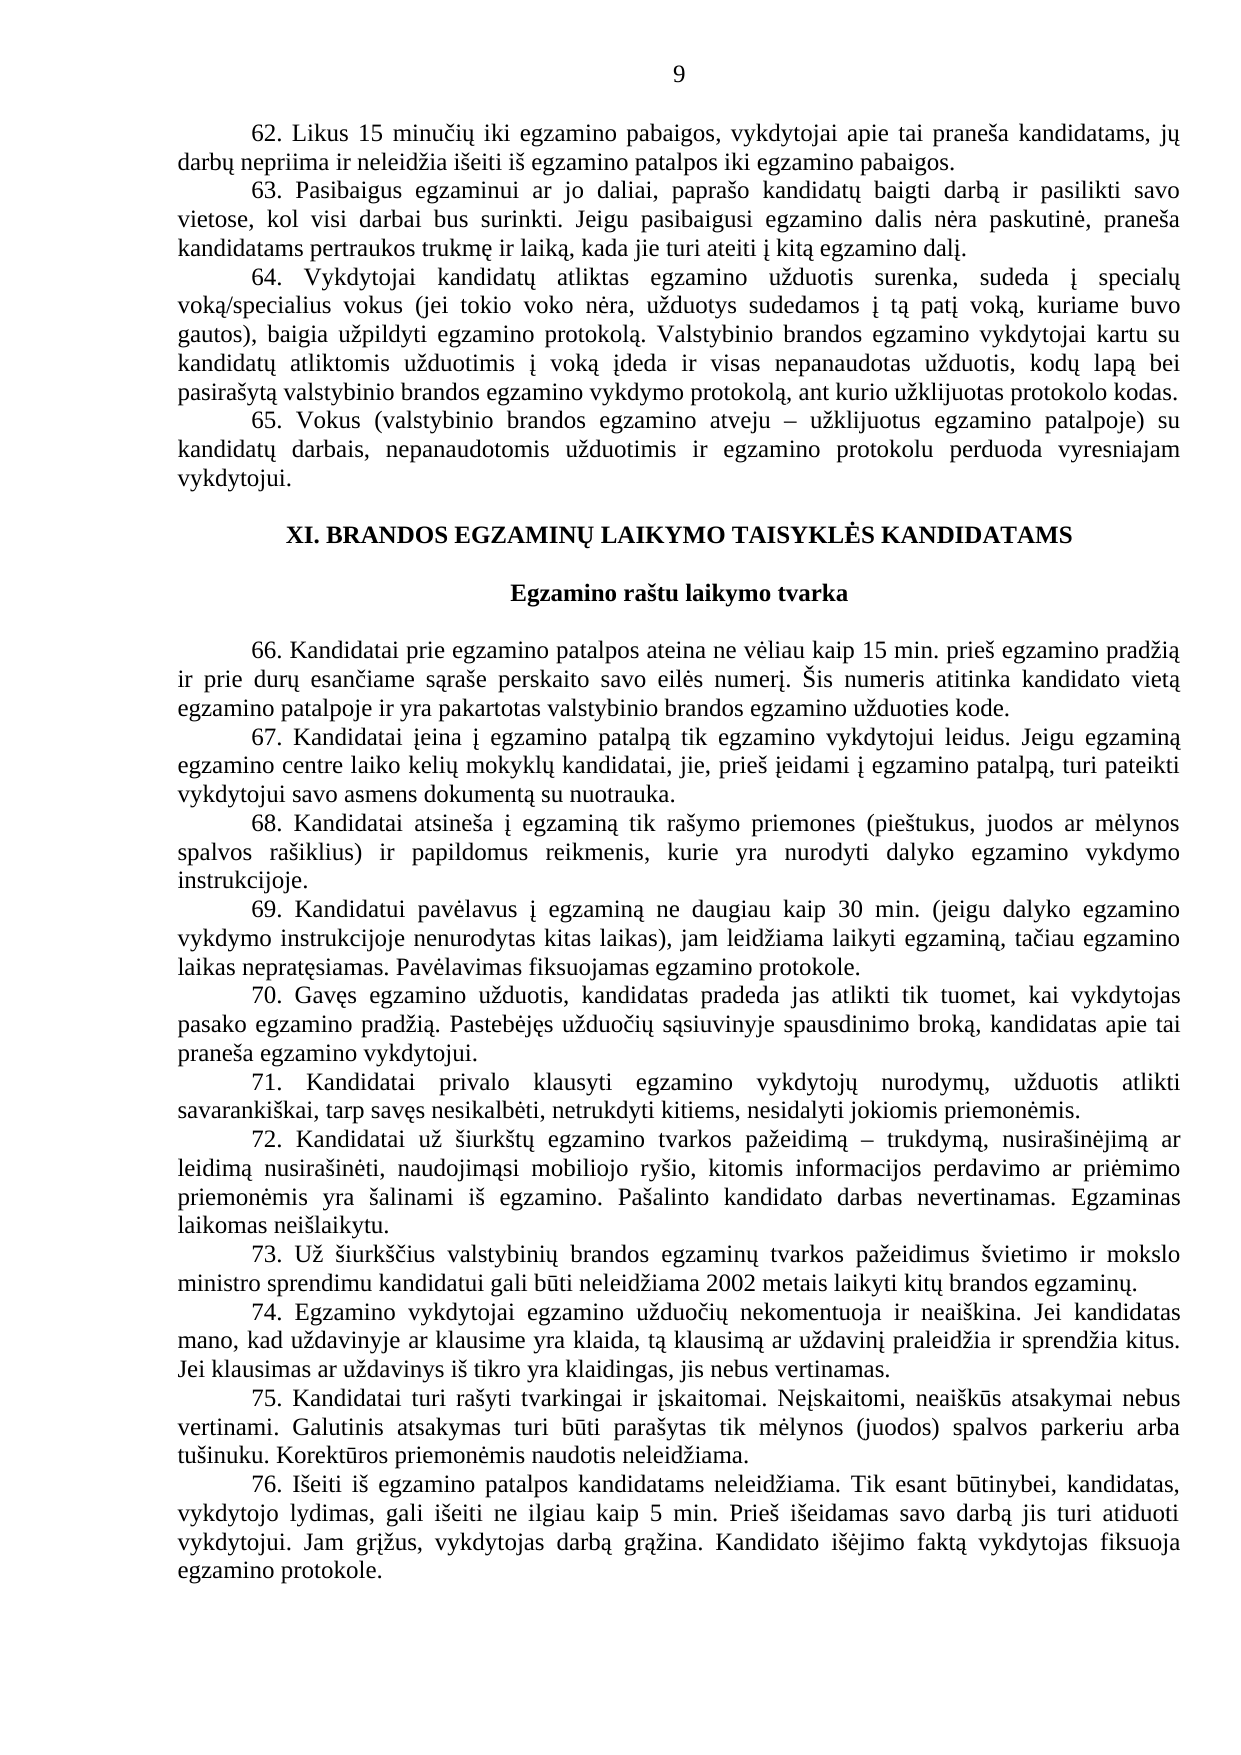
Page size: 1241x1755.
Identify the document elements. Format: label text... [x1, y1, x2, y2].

text 63. Pasibaigus egzaminui ar jo daliai, paprašo kandidatų baigti darbą ir pasilikti savo vietose, kol visi darbai bus surinkti. Jeigu pasibaigusi egzamino dalis nėra paskutinė, praneša kandidatams pertraukos trukmę ir laiką, kada jie turi ateiti į kitą egzamino dalį. [177, 176, 1181, 262]
text 74. Egzamino vykdytojai egzamino užduočių nekomentuoja ir neaiškina. Jei kandidatas mano, kad uždavinyje ar klausime yra klaida, tą klausimą ar uždavinį praleidžia ir sprendžia kitus. Jei klausimas ar uždavinys iš tikro yra klaidingas, jis nebus vertinamas. [177, 1297, 1181, 1383]
text 76. Išeiti iš egzamino patalpos kandidatams neleidžiama. Tik esant būtinybei, kandidatas, vykdytojo lydimas, gali išeiti ne ilgiau kaip 5 min. Prieš išeidamas savo darbą jis turi atiduoti vykdytojui. Jam grįžus, vykdytojas darbą grąžina. Kandidato išėjimo faktą vykdytojas fiksuoja egzamino protokole. [177, 1469, 1181, 1584]
text 72. Kandidatai už šiurkštų egzamino tvarkos pažeidimą – trukdymą, nusirašinėjimą ar leidimą nusirašinėti, naudojimąsi mobiliojo ryšio, kitomis informacijos perdavimo ar priėmimo priemonėmis yra šalinami iš egzamino. Pašalinto kandidato darbas nevertinamas. Egzaminas laikomas neišlaikytu. [177, 1124, 1181, 1239]
text XI. BRANDOS EGZAMINŲ LAIKYMO TAISYKLĖS KANDIDATAMS [177, 521, 1181, 549]
text 71. Kandidatai privalo klausyti egzamino vykdytojų nurodymų, užduotis atlikti savarankiškai, tarp savęs nesikalbėti, netrukdyti kitiems, nesidalyti jokiomis priemonėmis. [177, 1067, 1181, 1124]
text 73. Už šiurkščius valstybinių brandos egzaminų tvarkos pažeidimus švietimo ir mokslo ministro sprendimu kandidatui gali būti neleidžiama 2002 metais laikyti kitų brandos egzaminų. [177, 1239, 1181, 1297]
text 64. Vykdytojai kandidatų atliktas egzamino užduotis surenka, sudeda į specialų voką/specialius vokus (jei tokio voko nėra, užduotys sudedamos į tą patį voką, kuriame buvo gautos), baigia užpildyti egzamino protokolą. Valstybinio brandos egzamino vykdytojai kartu su kandidatų atliktomis užduotimis į voką įdeda ir visas nepanaudotas užduotis, kodų lapą bei pasirašytą valstybinio brandos egzamino vykdymo protokolą, ant kurio užklijuotas protokolo kodas. [177, 262, 1181, 406]
text 75. Kandidatai turi rašyti tvarkingai ir įskaitomai. Neįskaitomi, neaiškūs atsakymai nebus vertinami. Galutinis atsakymas turi būti parašytas tik mėlynos (juodos) spalvos parkeriu arba tušinuku. Korektūros priemonėmis naudotis neleidžiama. [177, 1383, 1181, 1469]
text 70. Gavęs egzamino užduotis, kandidatas pradeda jas atlikti tik tuomet, kai vykdytojas pasako egzamino pradžią. Pastebėjęs užduočių sąsiuvinyje spausdinimo broką, kandidatas apie tai praneša egzamino vykdytojui. [177, 981, 1181, 1067]
text 68. Kandidatai atsineša į egzaminą tik rašymo priemones (pieštukus, juodos ar mėlynos spalvos rašiklius) ir papildomus reikmenis, kurie yra nurodyti dalyko egzamino vykdymo instrukcijoje. [177, 808, 1181, 894]
text 66. Kandidatai prie egzamino patalpos ateina ne vėliau kaip 15 min. prieš egzamino pradžią ir prie durų esančiame sąraše perskaito savo eilės numerį. Šis numeris atitinka kandidato vietą egzamino patalpoje ir yra pakartotas valstybinio brandos egzamino užduoties kode. [177, 636, 1181, 722]
text 65. Vokus (valstybinio brandos egzamino atveju – užklijuotus egzamino patalpoje) su kandidatų darbais, nepanaudotomis užduotimis ir egzamino protokolu perduoda vyresniajam vykdytojui. [177, 406, 1181, 492]
text 69. Kandidatui pavėlavus į egzaminą ne daugiau kaip 30 min. (jeigu dalyko egzamino vykdymo instrukcijoje nenurodytas kitas laikas), jam leidžiama laikyti egzaminą, tačiau egzamino laikas nepratęsiamas. Pavėlavimas fiksuojamas egzamino protokole. [177, 894, 1181, 981]
text Egzamino raštu laikymo tvarka [177, 578, 1181, 607]
text 62. Likus 15 minučių iki egzamino pabaigos, vykdytojai apie tai praneša kandidatams, jų darbų nepriima ir neleidžia išeiti iš egzamino patalpos iki egzamino pabaigos. [177, 118, 1181, 176]
text 67. Kandidatai įeina į egzamino patalpą tik egzamino vykdytojui leidus. Jeigu egzaminą egzamino centre laiko kelių mokyklų kandidatai, jie, prieš įeidami į egzamino patalpą, turi pateikti vykdytojui savo asmens dokumentą su nuotrauka. [177, 722, 1181, 808]
